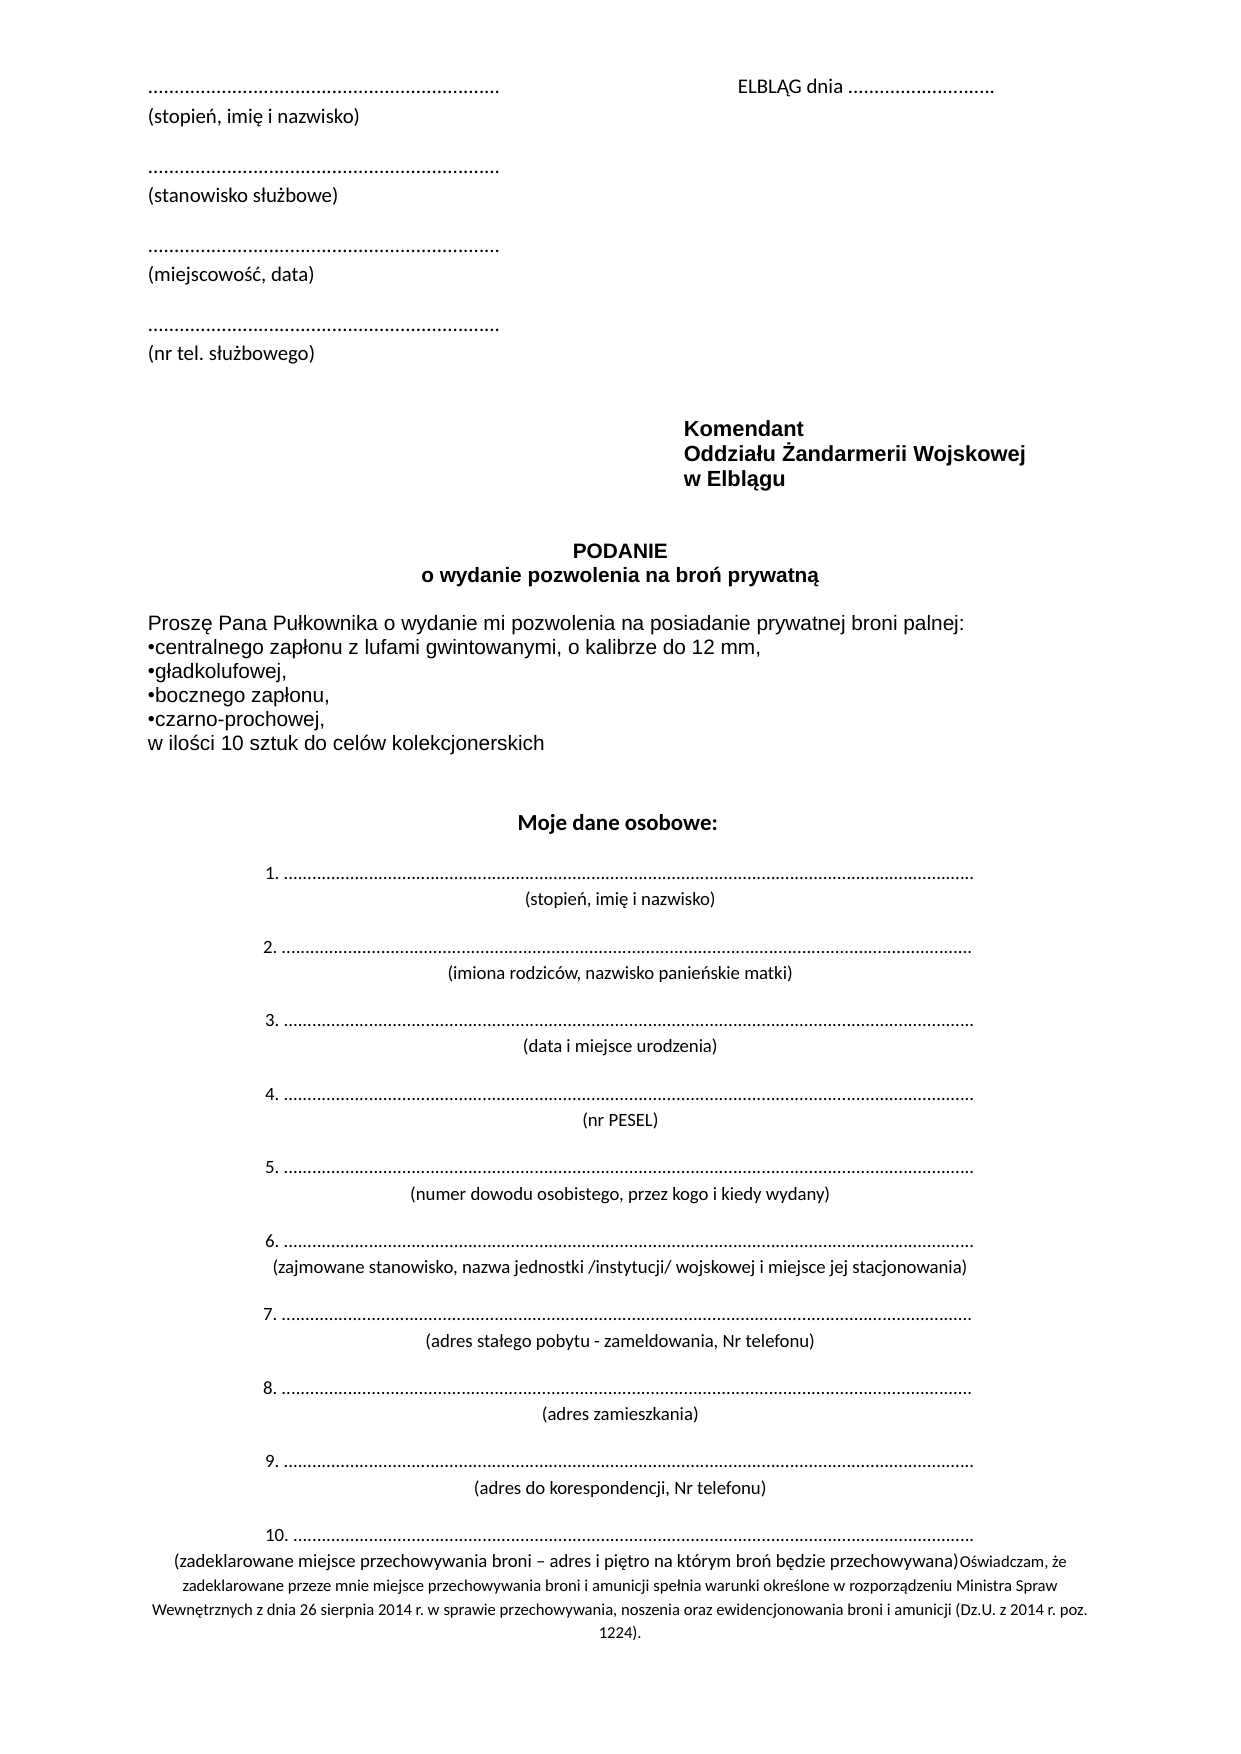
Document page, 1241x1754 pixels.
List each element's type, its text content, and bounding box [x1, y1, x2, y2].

text 8. .................................................................................................................................................. (adres zamieszkania) [148, 1376, 1093, 1425]
text 5. .................................................................................................................................................. (numer dowodu osobistego, przez kogo i kiedy wydany) [148, 1155, 1093, 1205]
list gładkolufowej, [148, 659, 1093, 683]
text w ilości 10 sztuk do celów kolekcjonerskich [148, 731, 1093, 755]
text o wydanie pozwolenia na broń prywatną [148, 563, 1093, 587]
text PODANIE [148, 539, 1093, 563]
text w Elblągu [683, 466, 1093, 491]
text 4. .................................................................................................................................................. (nr PESEL) [148, 1082, 1093, 1131]
list czarno-prochowej, [148, 707, 1093, 731]
list bocznego zapłonu, [148, 683, 1093, 707]
text Proszę Pana Pułkownika o wydanie mi pozwolenia na posiadanie prywatnej broni palnej: [148, 611, 1093, 635]
text 3. .................................................................................................................................................. (data i miejsce urodzenia) [148, 1008, 1093, 1058]
text Moje dane osobowe: [148, 808, 1093, 836]
text Komendant [683, 416, 1093, 441]
list centralnego zapłonu z lufami gwintowanymi, o kalibrze do 12 mm, [148, 635, 1093, 659]
text ................................................................... (miejscowość, data) [148, 232, 1093, 287]
text ................................................................... (nr tel. służbowego) [148, 311, 1093, 366]
text 1. .................................................................................................................................................. (stopień, imię i nazwisko) [148, 861, 1093, 911]
text 2. .................................................................................................................................................. (imiona rodziców, nazwisko panieńskie matki) [148, 935, 1093, 984]
text 9. .................................................................................................................................................. (adres do korespondencji, Nr telefonu) [148, 1449, 1093, 1499]
text ................................................................... (stanowisko służbowe) [148, 153, 1093, 207]
text ................................................................... ELBLĄG dnia ............................ (stopień, imię i nazwisko) [148, 74, 1093, 128]
text 7. .................................................................................................................................................. (adres stałego pobytu - zameldowania, Nr telefonu) [148, 1302, 1093, 1352]
text 10. ................................................................................................................................................ (zadeklarowane miejsce przechowywania broni – adres i piętro na którym broń będzie przechowywana)Oświadczam, że zadeklarowane przeze mnie miejsce przechowywania broni i amunicji spełnia warunki określone w rozporządzeniu Ministra Spraw Wewnętrznych z dnia 26 sierpnia 2014 r. w sprawie przechowywania, noszenia oraz ewidencjonowania broni i amunicji (Dz.U. z 2014 r. poz. 1224). [148, 1523, 1093, 1642]
text Oddziału Żandarmerii Wojskowej [683, 441, 1093, 466]
text 6. .................................................................................................................................................. (zajmowane stanowisko, nazwa jednostki /instytucji/ wojskowej i miejsce jej stacjonowania) [148, 1229, 1093, 1278]
